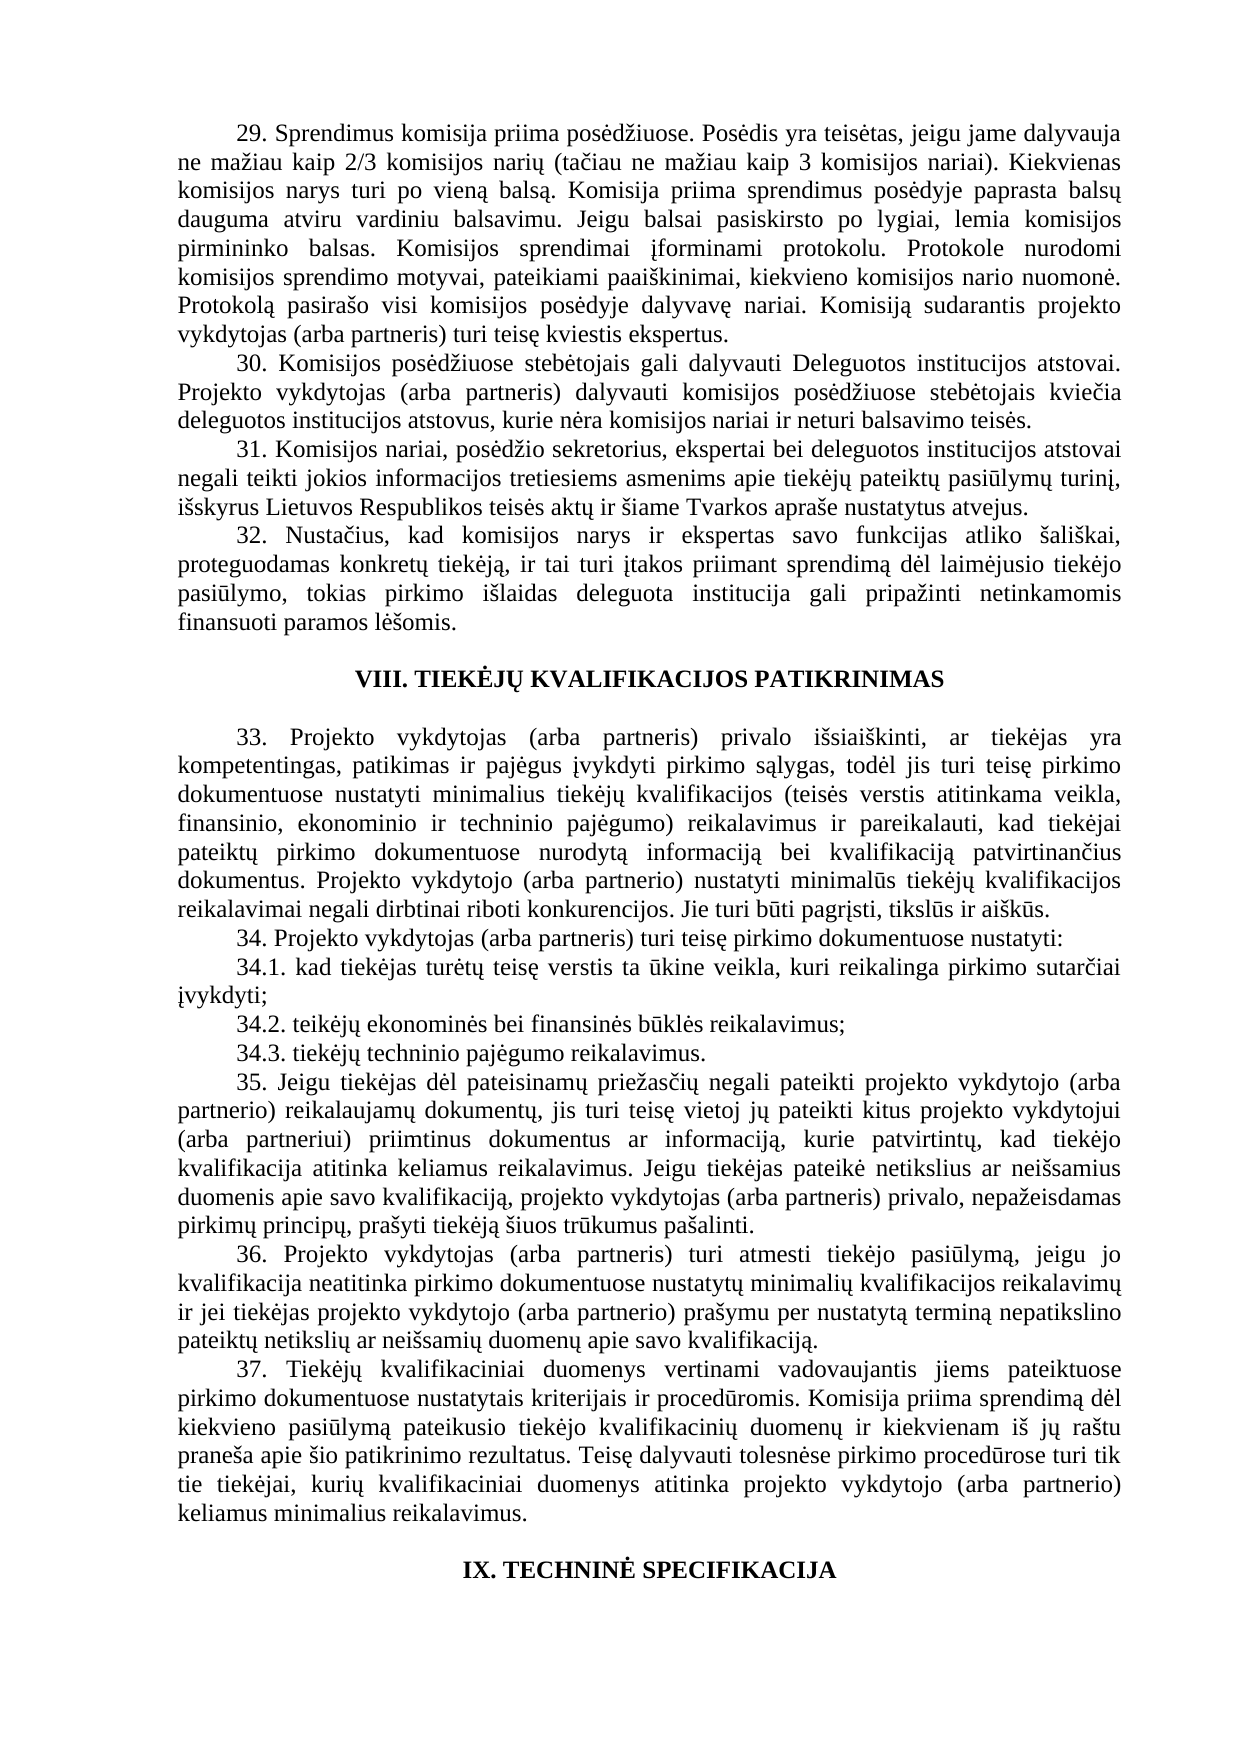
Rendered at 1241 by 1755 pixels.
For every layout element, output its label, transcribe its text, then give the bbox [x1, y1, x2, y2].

text 33. Projekto vykdytojas (arba partneris) privalo išsiaiškinti, ar tiekėjas yra kompetentingas, patikimas ir pajėgus įvykdyti pirkimo sąlygas, todėl jis turi teisę pirkimo dokumentuose nustatyti minimalius tiekėjų kvalifikacijos (teisės verstis atitinkama veikla, finansinio, ekonominio ir techninio pajėgumo) reikalavimus ir pareikalauti, kad tiekėjai pateiktų pirkimo dokumentuose nurodytą informaciją bei kvalifikaciją patvirtinančius dokumentus. Projekto vykdytojo (arba partnerio) nustatyti minimalūs tiekėjų kvalifikacijos reikalavimai negali dirbtinai riboti konkurencijos. Jie turi būti pagrįsti, tikslūs ir aiškūs. [177, 722, 1122, 923]
text 29. Sprendimus komisija priima posėdžiuose. Posėdis yra teisėtas, jeigu jame dalyvauja ne mažiau kaip 2/3 komisijos narių (tačiau ne mažiau kaip 3 komisijos nariai). Kiekvienas komisijos narys turi po vieną balsą. Komisija priima sprendimus posėdyje paprasta balsų dauguma atviru vardiniu balsavimu. Jeigu balsai pasiskirsto po lygiai, lemia komisijos pirmininko balsas. Komisijos sprendimai įforminami protokolu. Protokole nurodomi komisijos sprendimo motyvai, pateikiami paaiškinimai, kiekvieno komisijos nario nuomonė. Protokolą pasirašo visi komisijos posėdyje dalyvavę nariai. Komisiją sudarantis projekto vykdytojas (arba partneris) turi teisę kviestis ekspertus. [177, 118, 1122, 348]
text 34.2. teikėjų ekonominės bei finansinės būklės reikalavimus; [177, 1009, 1122, 1038]
text 32. Nustačius, kad komisijos narys ir ekspertas savo funkcijas atliko šališkai, proteguodamas konkretų tiekėją, ir tai turi įtakos priimant sprendimą dėl laimėjusio tiekėjo pasiūlymo, tokias pirkimo išlaidas deleguota institucija gali pripažinti netinkamomis finansuoti paramos lėšomis. [177, 521, 1122, 636]
text 34.1. kad tiekėjas turėtų teisę verstis ta ūkine veikla, kuri reikalinga pirkimo sutarčiai įvykdyti; [177, 952, 1122, 1009]
text 30. Komisijos posėdžiuose stebėtojais gali dalyvauti Deleguotos institucijos atstovai. Projekto vykdytojas (arba partneris) dalyvauti komisijos posėdžiuose stebėtojais kviečia deleguotos institucijos atstovus, kurie nėra komisijos nariai ir neturi balsavimo teisės. [177, 348, 1122, 434]
text 36. Projekto vykdytojas (arba partneris) turi atmesti tiekėjo pasiūlymą, jeigu jo kvalifikacija neatitinka pirkimo dokumentuose nustatytų minimalių kvalifikacijos reikalavimų ir jei tiekėjas projekto vykdytojo (arba partnerio) prašymu per nustatytą terminą nepatikslino pateiktų netikslių ar neišsamių duomenų apie savo kvalifikaciją. [177, 1239, 1122, 1354]
text 37. Tiekėjų kvalifikaciniai duomenys vertinami vadovaujantis jiems pateiktuose pirkimo dokumentuose nustatytais kriterijais ir procedūromis. Komisija priima sprendimą dėl kiekvieno pasiūlymą pateikusio tiekėjo kvalifikacinių duomenų ir kiekvienam iš jų raštu praneša apie šio patikrinimo rezultatus. Teisę dalyvauti tolesnėse pirkimo procedūrose turi tik tie tiekėjai, kurių kvalifikaciniai duomenys atitinka projekto vykdytojo (arba partnerio) keliamus minimalius reikalavimus. [177, 1354, 1122, 1527]
text VIII. TIEKĖJŲ KVALIFIKACIJOS PATIKRINIMAS [177, 664, 1122, 693]
text 35. Jeigu tiekėjas dėl pateisinamų priežasčių negali pateikti projekto vykdytojo (arba partnerio) reikalaujamų dokumentų, jis turi teisę vietoj jų pateikti kitus projekto vykdytojui (arba partneriui) priimtinus dokumentus ar informaciją, kurie patvirtintų, kad tiekėjo kvalifikacija atitinka keliamus reikalavimus. Jeigu tiekėjas pateikė netikslius ar neišsamius duomenis apie savo kvalifikaciją, projekto vykdytojas (arba partneris) privalo, nepažeisdamas pirkimų principų, prašyti tiekėją šiuos trūkumus pašalinti. [177, 1067, 1122, 1239]
text 34. Projekto vykdytojas (arba partneris) turi teisę pirkimo dokumentuose nustatyti: [177, 923, 1122, 952]
text 34.3. tiekėjų techninio pajėgumo reikalavimus. [177, 1038, 1122, 1067]
text IX. TECHNINĖ SPECIFIKACIJA [177, 1556, 1122, 1584]
text 31. Komisijos nariai, posėdžio sekretorius, ekspertai bei deleguotos institucijos atstovai negali teikti jokios informacijos tretiesiems asmenims apie tiekėjų pateiktų pasiūlymų turinį, išskyrus Lietuvos Respublikos teisės aktų ir šiame Tvarkos apraše nustatytus atvejus. [177, 434, 1122, 521]
